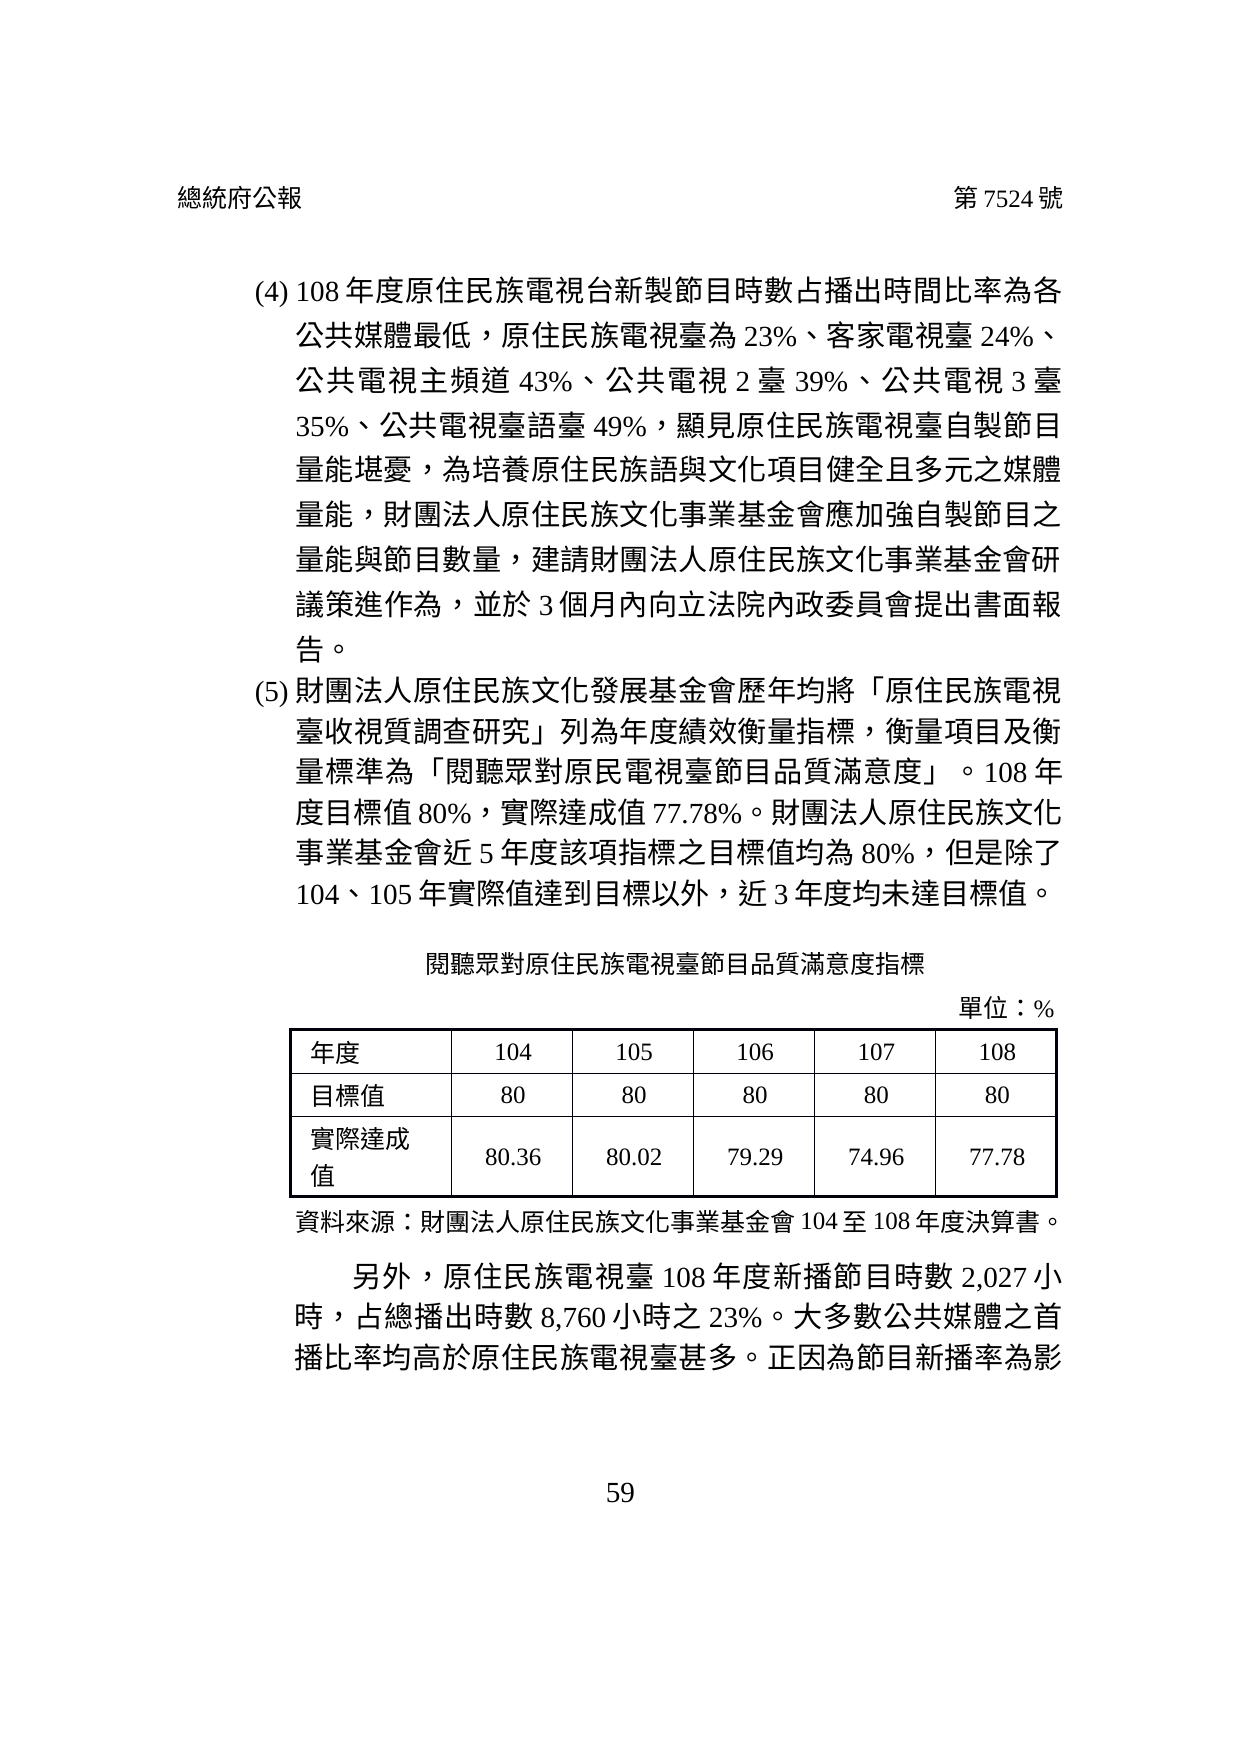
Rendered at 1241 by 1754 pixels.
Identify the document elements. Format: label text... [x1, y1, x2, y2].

table_cell 77.78 [936, 1117, 1055, 1195]
table_cell 80 [694, 1074, 814, 1116]
table_cell 80 [573, 1074, 693, 1116]
table_cell 104 [452, 1031, 572, 1073]
table_cell 106 [694, 1031, 814, 1073]
table_cell 105 [573, 1031, 693, 1073]
table_cell 79.29 [694, 1117, 814, 1195]
table_cell 80 [452, 1074, 572, 1116]
text 另外，原住民族電視臺108年度新播節目時數2,027小時，占總播出時數8,760小時之23%。大多數公共媒體之首播比率均高於原住民族電視臺甚多。正因為節目新播率為影響收視率之重要因素，原住民族電視臺應加強節目新播時數，以增進民眾收視意願。 [294, 1254, 1063, 1376]
table_cell 80 [815, 1074, 935, 1116]
text (5) 財團法人原住民族文化發展基金會歷年均將「原住民族電視臺收視質調查研究」列為年度績效衡量指標，衡量項目及衡量標準為「閱聽眾對原民電視臺節目品質滿意度」。108年度目標值80%，實際達成值77.78%。財團法人原住民族文化事業基金會近5年度該項指標之目標值均為80%，但是除了104、105年實際值達到目標以外，近3年度均未達目標值。 [254, 669, 1063, 913]
table_cell 107 [815, 1031, 935, 1073]
text (4) 108年度原住民族電視台新製節目時數占播出時間比率為各公共媒體最低，原住民族電視臺為23%、客家電視臺24%、公共電視主頻道43%、公共電視2臺39%、公共電視3臺35%、公共電視臺語臺49%，顯見原住民族電視臺自製節目量能堪憂，為培養原住民族語與文化項目健全且多元之媒體量能，財團法人原住民族文化事業基金會應加強自製節目之量能與節目數量，建請財團法人原住民族文化事業基金會研議策進作為，並於3個月內向立法院內政委員會提出書面報告。 [254, 266, 1063, 669]
table_cell 74.96 [815, 1117, 935, 1195]
text 資料來源：財團法人原住民族文化事業基金會104至108年度決算書。 [265, 1198, 1063, 1242]
table_header 閱聽眾對原住民族電視臺節目品質滿意度指標 單位：% [291, 944, 1057, 1027]
table_cell 108 [936, 1031, 1055, 1073]
table_cell 目標值 [292, 1074, 451, 1116]
table_cell 年度 [292, 1031, 451, 1073]
table_cell 80.02 [573, 1117, 693, 1195]
table_cell 實際達成值 [292, 1117, 451, 1195]
table_cell 80 [936, 1074, 1055, 1116]
table_cell 80.36 [452, 1117, 572, 1195]
